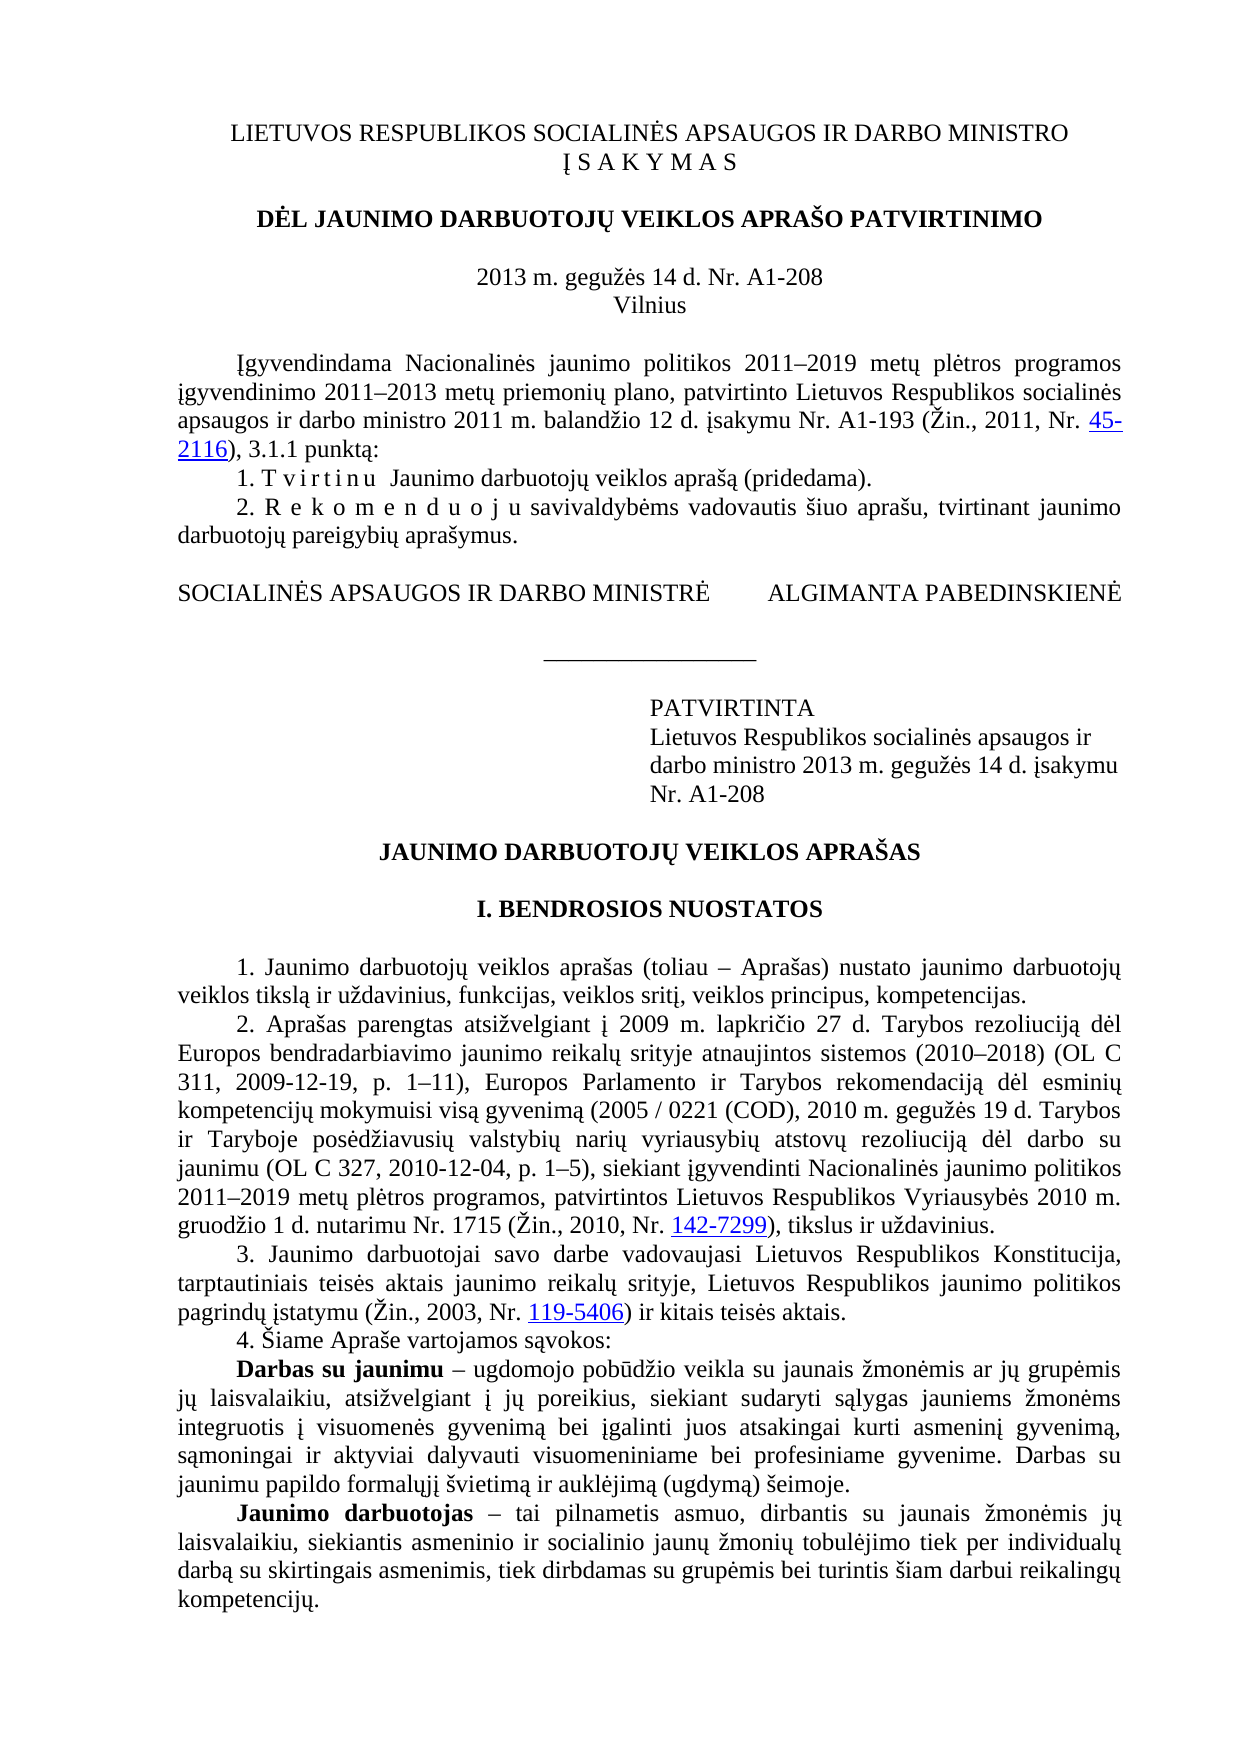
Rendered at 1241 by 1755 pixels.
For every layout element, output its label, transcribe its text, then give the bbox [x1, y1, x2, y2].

text 1. T virtinu Jaunimo darbuotojų veiklos aprašą (pridedama). [177, 463, 1122, 492]
text 3. Jaunimo darbuotojai savo darbe vadovaujasi Lietuvos Respublikos Konstitucija, tarptautiniais teisės aktais jaunimo reikalų srityje, Lietuvos Respublikos jaunimo politikos pagrindų įstatymu (Žin., 2003, Nr. 119-5406) ir kitais teisės aktais. [177, 1239, 1122, 1326]
text Įgyvendindama Nacionalinės jaunimo politikos 2011–2019 metų plėtros programos įgyvendinimo 2011–2013 metų priemonių plano, patvirtinto Lietuvos Respublikos socialinės apsaugos ir darbo ministro 2011 m. balandžio 12 d. įsakymu Nr. A1-193 (Žin., 2011, Nr. 45-2116), 3.1.1 punktą: [177, 348, 1122, 463]
text Socialinės apsaugos ir darbo ministrė Algimanta Pabedinskienė [177, 578, 1122, 607]
text Jaunimo darbuotojas – tai pilnametis asmuo, dirbantis su jaunais žmonėmis jų laisvalaikiu, siekiantis asmeninio ir socialinio jaunų žmonių tobulėjimo tiek per individualų darbą su skirtingais asmenimis, tiek dirbdamas su grupėmis bei turintis šiam darbui reikalingų kompetencijų. [177, 1498, 1122, 1613]
text Lietuvos Respublikos socialinės apsaugos ir darbo ministro 2013 m. gegužės 14 d. įsakymu Nr. A1-208 [649, 722, 1122, 808]
text PATVIRTINTA [649, 693, 1122, 722]
text Darbas su jaunimu – ugdomojo pobūdžio veikla su jaunais žmonėmis ar jų grupėmis jų laisvalaikiu, atsižvelgiant į jų poreikius, siekiant sudaryti sąlygas jauniems žmonėms integruotis į visuomenės gyvenimą bei įgalinti juos atsakingai kurti asmeninį gyvenimą, sąmoningai ir aktyviai dalyvauti visuomeniniame bei profesiniame gyvenime. Darbas su jaunimu papildo formalųjį švietimą ir auklėjimą (ugdymą) šeimoje. [177, 1354, 1122, 1498]
text 2. Aprašas parengtas atsižvelgiant į 2009 m. lapkričio 27 d. Tarybos rezoliuciją dėl Europos bendradarbiavimo jaunimo reikalų srityje atnaujintos sistemos (2010–2018) (OL C 311, 2009-12-19, p. 1–11), Europos Parlamento ir Tarybos rekomendaciją dėl esminių kompetencijų mokymuisi visą gyvenimą (2005 / 0221 (COD), 2010 m. gegužės 19 d. Tarybos ir Taryboje posėdžiavusių valstybių narių vyriausybių atstovų rezoliuciją dėl darbo su jaunimu (OL C 327, 2010-12-04, p. 1–5), siekiant įgyvendinti Nacionalinės jaunimo politikos 2011–2019 metų plėtros programos, patvirtintos Lietuvos Respublikos Vyriausybės 2010 m. gruodžio 1 d. nutarimu Nr. 1715 (Žin., 2010, Nr. 142-7299), tikslus ir uždavinius. [177, 1009, 1122, 1239]
text DĖL JAUNIMO darbuotojų veiklos aprašo patvirtinimo [177, 204, 1122, 233]
text 4. Šiame Apraše vartojamos sąvokos: [177, 1326, 1122, 1354]
text JAUNIMO DARBUOTOJŲ VEIKLOS APRAŠAS [177, 837, 1122, 866]
text 1. Jaunimo darbuotojų veiklos aprašas (toliau – Aprašas) nustato jaunimo darbuotojų veiklos tikslą ir uždavinius, funkcijas, veiklos sritį, veiklos principus, kompetencijas. [177, 952, 1122, 1009]
text 2013 m. gegužės 14 d. Nr. A1-208 [177, 262, 1122, 291]
text _________________ [177, 636, 1122, 664]
text Vilnius [177, 291, 1122, 319]
text Į S A K Y M A S [177, 147, 1122, 176]
text 2. R e k o m e n d u o j u savivaldybėms vadovautis šiuo aprašu, tvirtinant jaunimo darbuotojų pareigybių aprašymus. [177, 492, 1122, 549]
text LIETUVOS RESPUBLIKOS SOCIALINĖS APSAUGOS IR DARBO MINISTRO [177, 118, 1122, 147]
text I. BENDROSIOS NUOSTATOS [177, 894, 1122, 923]
